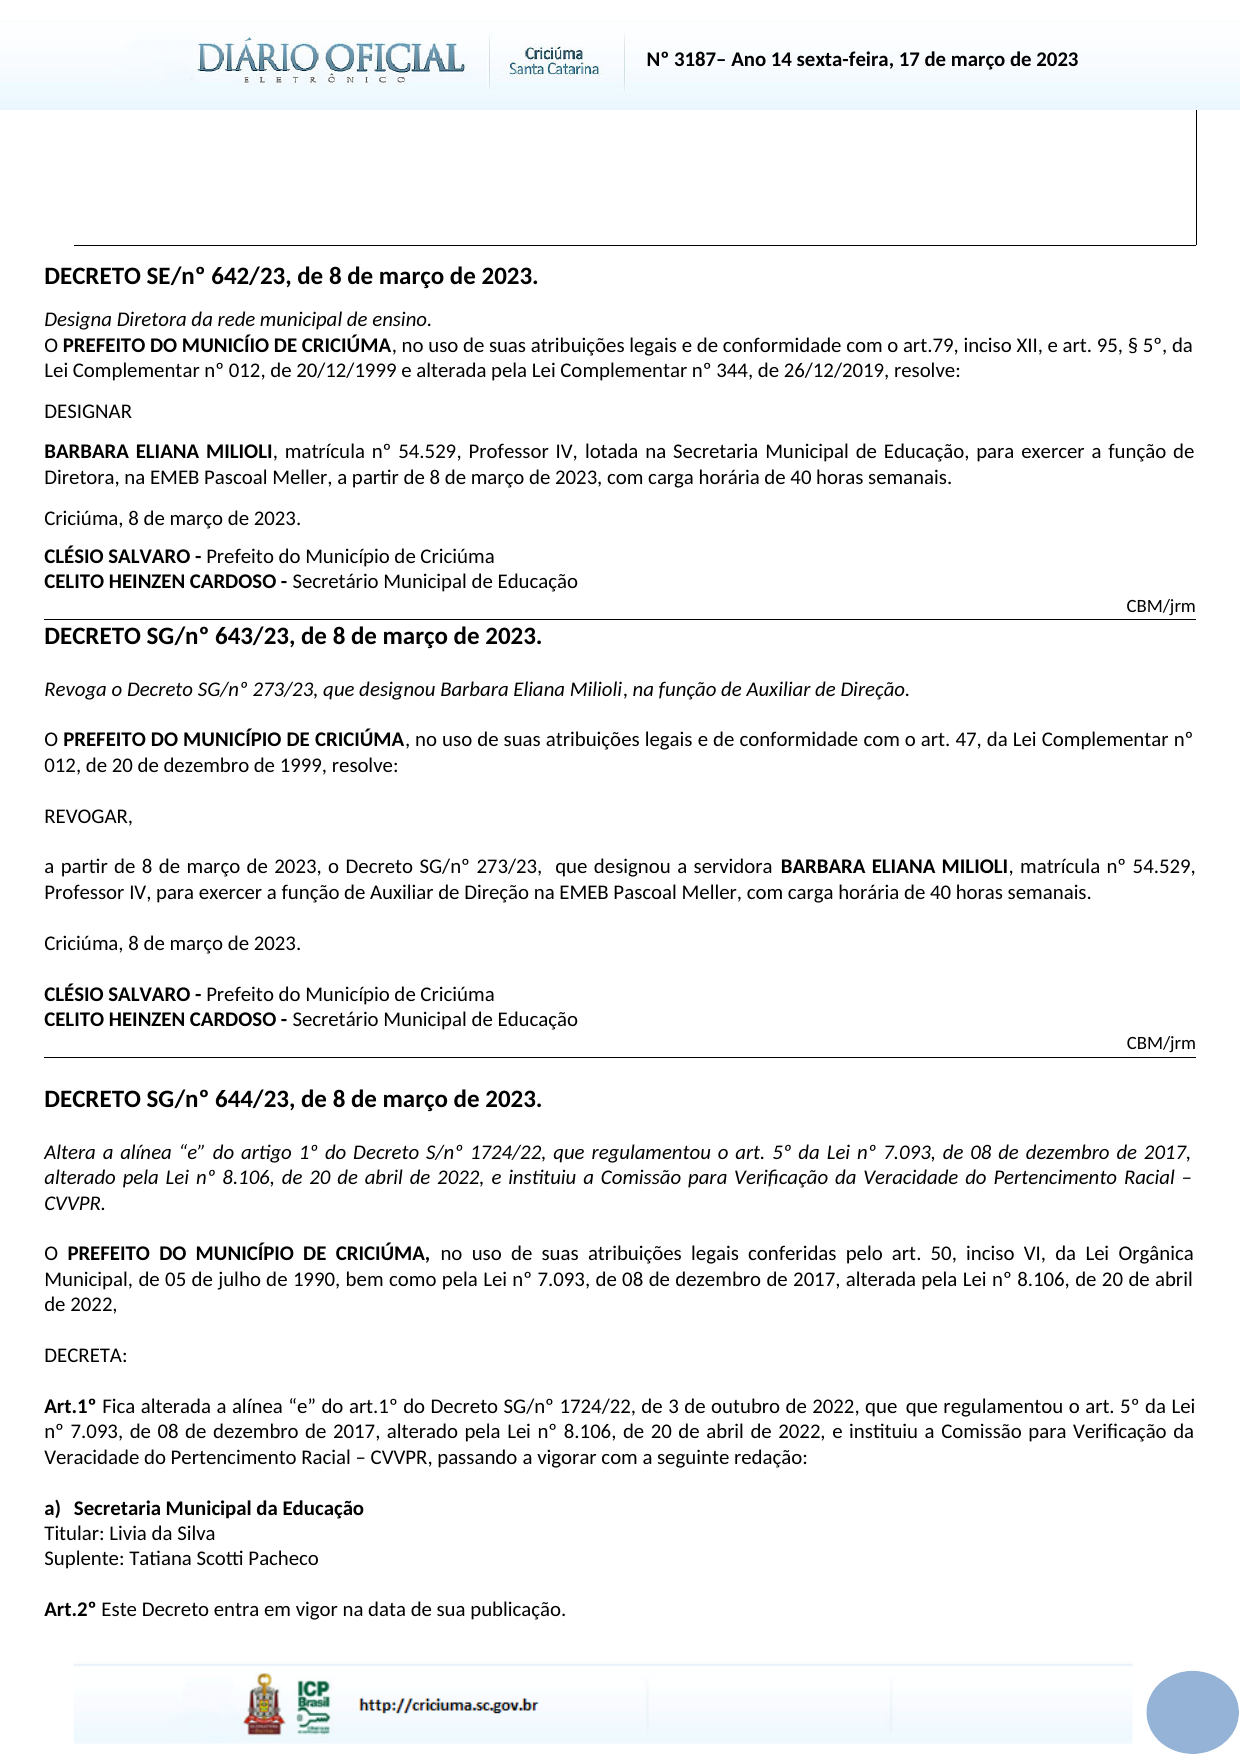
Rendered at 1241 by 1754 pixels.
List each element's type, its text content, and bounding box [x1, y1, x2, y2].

text DECRETO SE/nº 642/23, de 8 de março de 2023. [44, 261, 1196, 291]
text O PREFEITO DO MUNICÍPIO DE CRICIÚMA, no uso de suas atribuições legais conferidas pelo art. 50, inciso VI, da Lei Orgânica Municipal, de 05 de julho de 1990, bem como pela Lei nº 7.093, de 08 de dezembro de 2017, alterada pela Lei nº 8.106, de 20 de abril de 2022, [44, 1241, 1196, 1317]
text O PREFEITO DO MUNICÍIO DE CRICIÚMA, no uso de suas atribuições legais e de conformidade com o art.79, inciso XII, e art. 95, § 5º, da Lei Complementar nº 012, de 20/12/1999 e alterada pela Lei Complementar nº 344, de 26/12/2019, resolve: [44, 332, 1196, 383]
text Art.2º Este Decreto entra em vigor na data de sua publicação. [44, 1596, 1196, 1622]
text Suplente: Tatiana Scotti Pacheco [44, 1546, 1196, 1571]
text CLÉSIO SALVARO - Prefeito do Município de Criciúma [44, 981, 1196, 1006]
text BARBARA ELIANA MILIOLI, matrícula nº 54.529, Professor IV, lotada na Secretaria Municipal de Educação, para exercer a função de Diretora, na EMEB Pascoal Meller, a partir de 8 de março de 2023, com carga horária de 40 horas semanais. [44, 439, 1196, 489]
text DESIGNAR [44, 398, 1196, 423]
text CELITO HEINZEN CARDOSO - Secretário Municipal de Educação [44, 1006, 1196, 1032]
list Secretaria Municipal da Educação [44, 1495, 1196, 1520]
text Titular: Livia da Silva [44, 1520, 1196, 1546]
text Criciúma, 8 de março de 2023. [44, 505, 1196, 530]
text CLÉSIO SALVARO - Prefeito do Município de Criciúma [44, 543, 1196, 568]
text DECRETA: [44, 1342, 1196, 1368]
text CELITO HEINZEN CARDOSO - Secretário Municipal de Educação [44, 568, 1196, 594]
text DECRETO SG/nº 643/23, de 8 de março de 2023. [44, 620, 1196, 650]
text Designa Diretora da rede municipal de ensino. [44, 306, 1196, 332]
text DECRETO SG/nº 644/23, de 8 de março de 2023. [44, 1083, 1196, 1113]
list O PREFEITO DO MUNICÍPIO DE CRICIÚMA, no uso de suas atribuições legais e de conformidade com o art. 47, da Lei Complementar nº 012, de 20 de dezembro de 1999, resolve: [44, 727, 1196, 777]
text Criciúma, 8 de março de 2023. [44, 930, 1196, 955]
list REVOGAR, [44, 803, 1196, 828]
text CBM/jrm [44, 594, 1196, 619]
text Art.1º Fica alterada a alínea “e” do art.1º do Decreto SG/nº 1724/22, de 3 de outubro de 2022, que que regulamentou o art. 5º da Lei nº 7.093, de 08 de dezembro de 2017, alterado pela Lei nº 8.106, de 20 de abril de 2022, e instituiu a Comissão para Verificação da Veracidade do Pertencimento Racial – CVVPR, passando a vigorar com a seguinte redação: [44, 1393, 1196, 1469]
text Altera a alínea “e” do artigo 1º do Decreto S/nº 1724/22, que regulamentou o art. 5º da Lei nº 7.093, de 08 de dezembro de 2017, alterado pela Lei nº 8.106, de 20 de abril de 2022, e instituiu a Comissão para Verificação da Veracidade do Pertencimento Racial – CVVPR. [44, 1139, 1196, 1215]
text CBM/jrm [44, 1032, 1196, 1057]
list a partir de 8 de março de 2023, o Decreto SG/nº 273/23, que designou a servidora BARBARA ELIANA MILIOLI, matrícula nº 54.529, Professor IV, para exercer a função de Auxiliar de Direção na EMEB Pascoal Meller, com carga horária de 40 horas semanais. [44, 854, 1196, 904]
list Revoga o Decreto SG/nº 273/23, que designou Barbara Eliana Milioli, na função de Auxiliar de Direção. [44, 676, 1196, 701]
